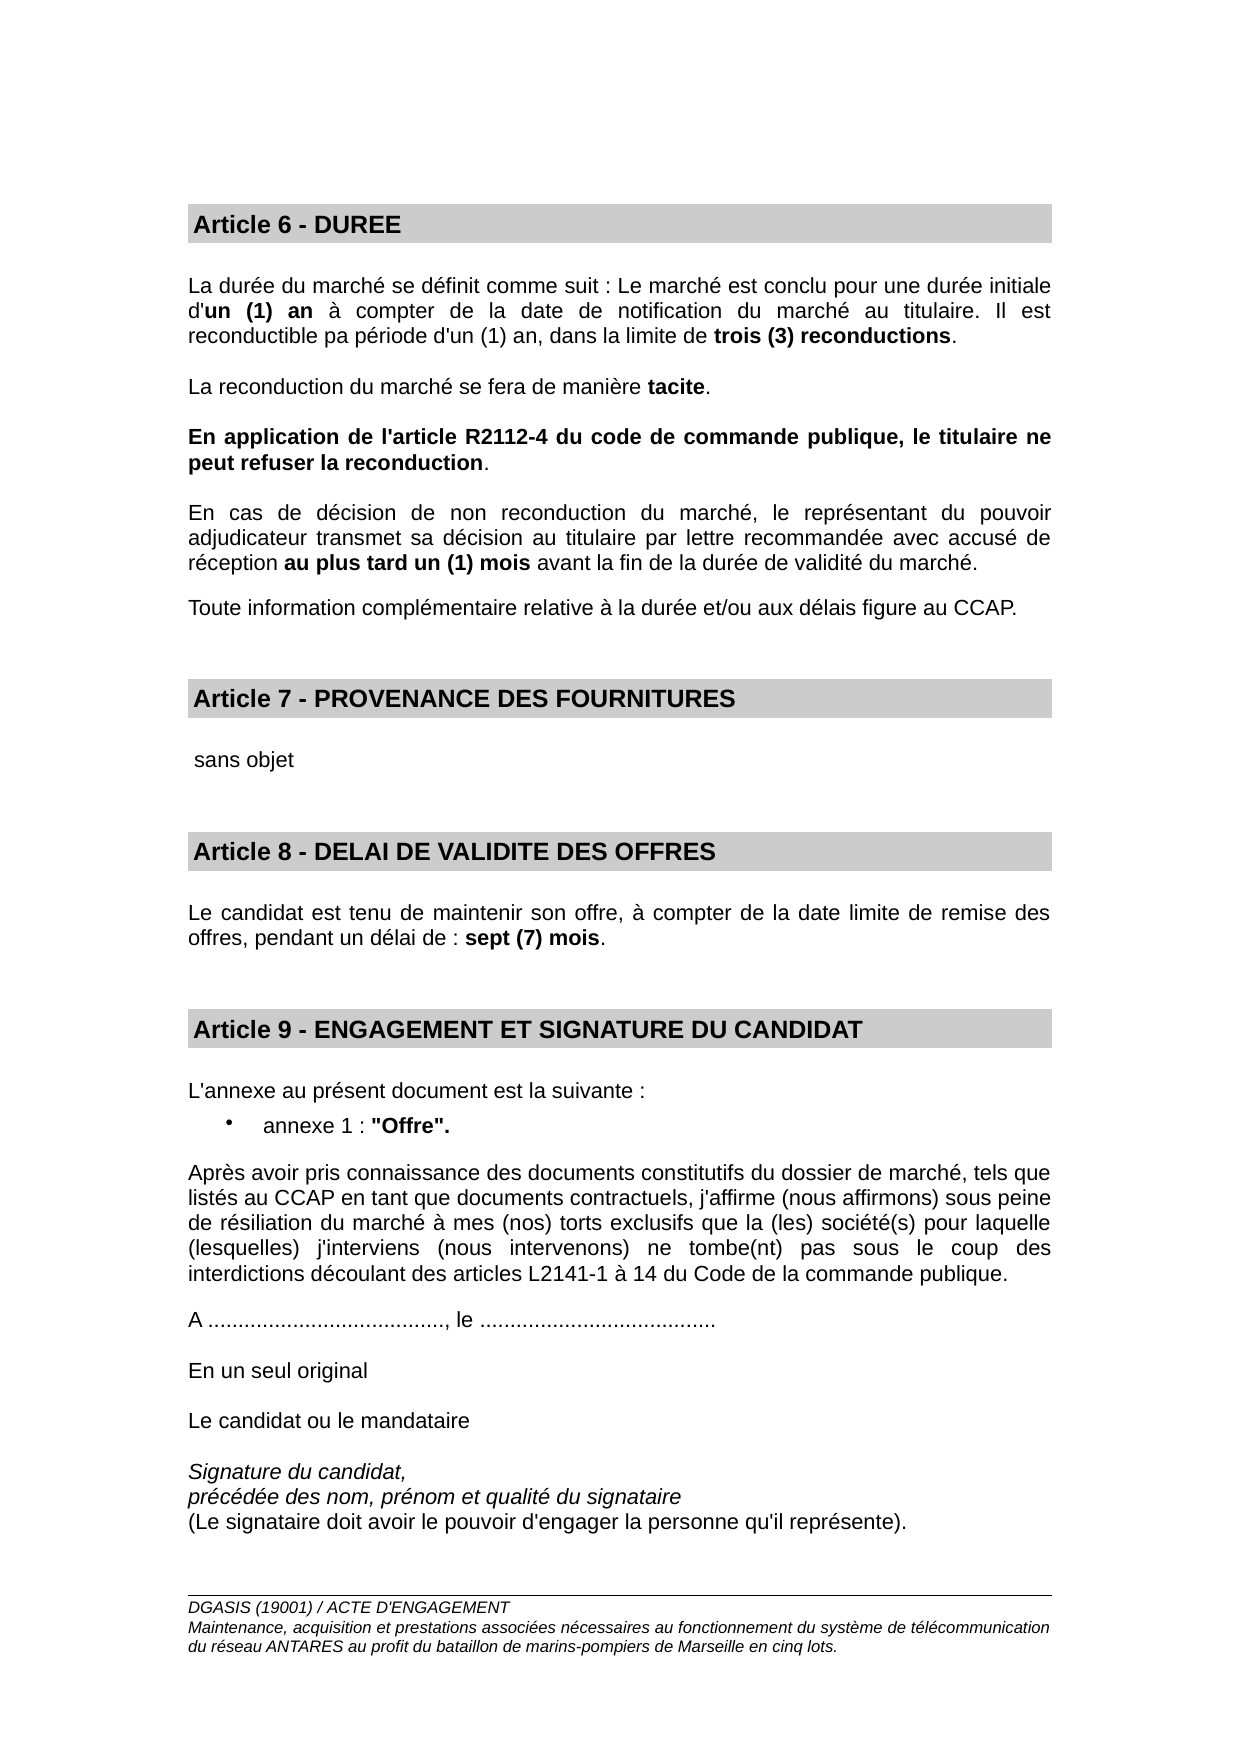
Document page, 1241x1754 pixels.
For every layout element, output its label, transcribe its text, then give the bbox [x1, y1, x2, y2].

text sans objet [188, 747, 1052, 773]
text Le candidat est tenu de maintenir son offre, à compter de la date limite de remise des offres, pendant un délai de : sept (7) mois. [188, 900, 1052, 951]
subtitle ENGAGEMENT ET SIGNATURE DU CANDIDAT [190, 1012, 1050, 1046]
list annexe 1 : "Offre". [225, 1113, 1052, 1138]
text La durée du marché se définit comme suit : Le marché est conclu pour une durée initiale d'un (1) an à compter de la date de notification du marché au titulaire. Il est reconductible pa période d'un (1) an, dans la limite de trois (3) reconductions. [188, 273, 1052, 349]
text L'annexe au présent document est la suivante : [188, 1078, 1052, 1103]
text précédée des nom, prénom et qualité du signataire [188, 1484, 1052, 1509]
text Signature du candidat, [188, 1458, 1052, 1484]
text Après avoir pris connaissance des documents constitutifs du dossier de marché, tels que listés au CCAP en tant que documents contractuels, j'affirme (nous affirmons) sous peine de résiliation du marché à mes (nos) torts exclusifs que la (les) société(s) pour laquelle (lesquelles) j'interviens (nous intervenons) ne tombe(nt) pas sous le coup des interdictions découlant des articles L2141-1 à 14 du Code de la commande publique. [188, 1160, 1052, 1286]
text En application de l'article R2112-4 du code de commande publique, le titulaire ne peut refuser la reconduction. [188, 424, 1052, 475]
text (Le signataire doit avoir le pouvoir d'engager la personne qu'il représente). [188, 1509, 1052, 1534]
subtitle DUREE [190, 207, 1050, 241]
text En un seul original [188, 1358, 1052, 1383]
text A ......................................., le ....................................... [188, 1307, 1052, 1332]
subtitle PROVENANCE DES FOURNITURES [190, 681, 1050, 716]
subtitle DELAI DE VALIDITE DES OFFRES [190, 834, 1050, 868]
text La reconduction du marché se fera de manière tacite. [188, 374, 1052, 399]
text Toute information complémentaire relative à la durée et/ou aux délais figure au CCAP. [188, 595, 1052, 620]
text En cas de décision de non reconduction du marché, le représentant du pouvoir adjudicateur transmet sa décision au titulaire par lettre recommandée avec accusé de réception au plus tard un (1) mois avant la fin de la durée de validité du marché. [188, 500, 1052, 576]
text Le candidat ou le mandataire [188, 1408, 1052, 1433]
